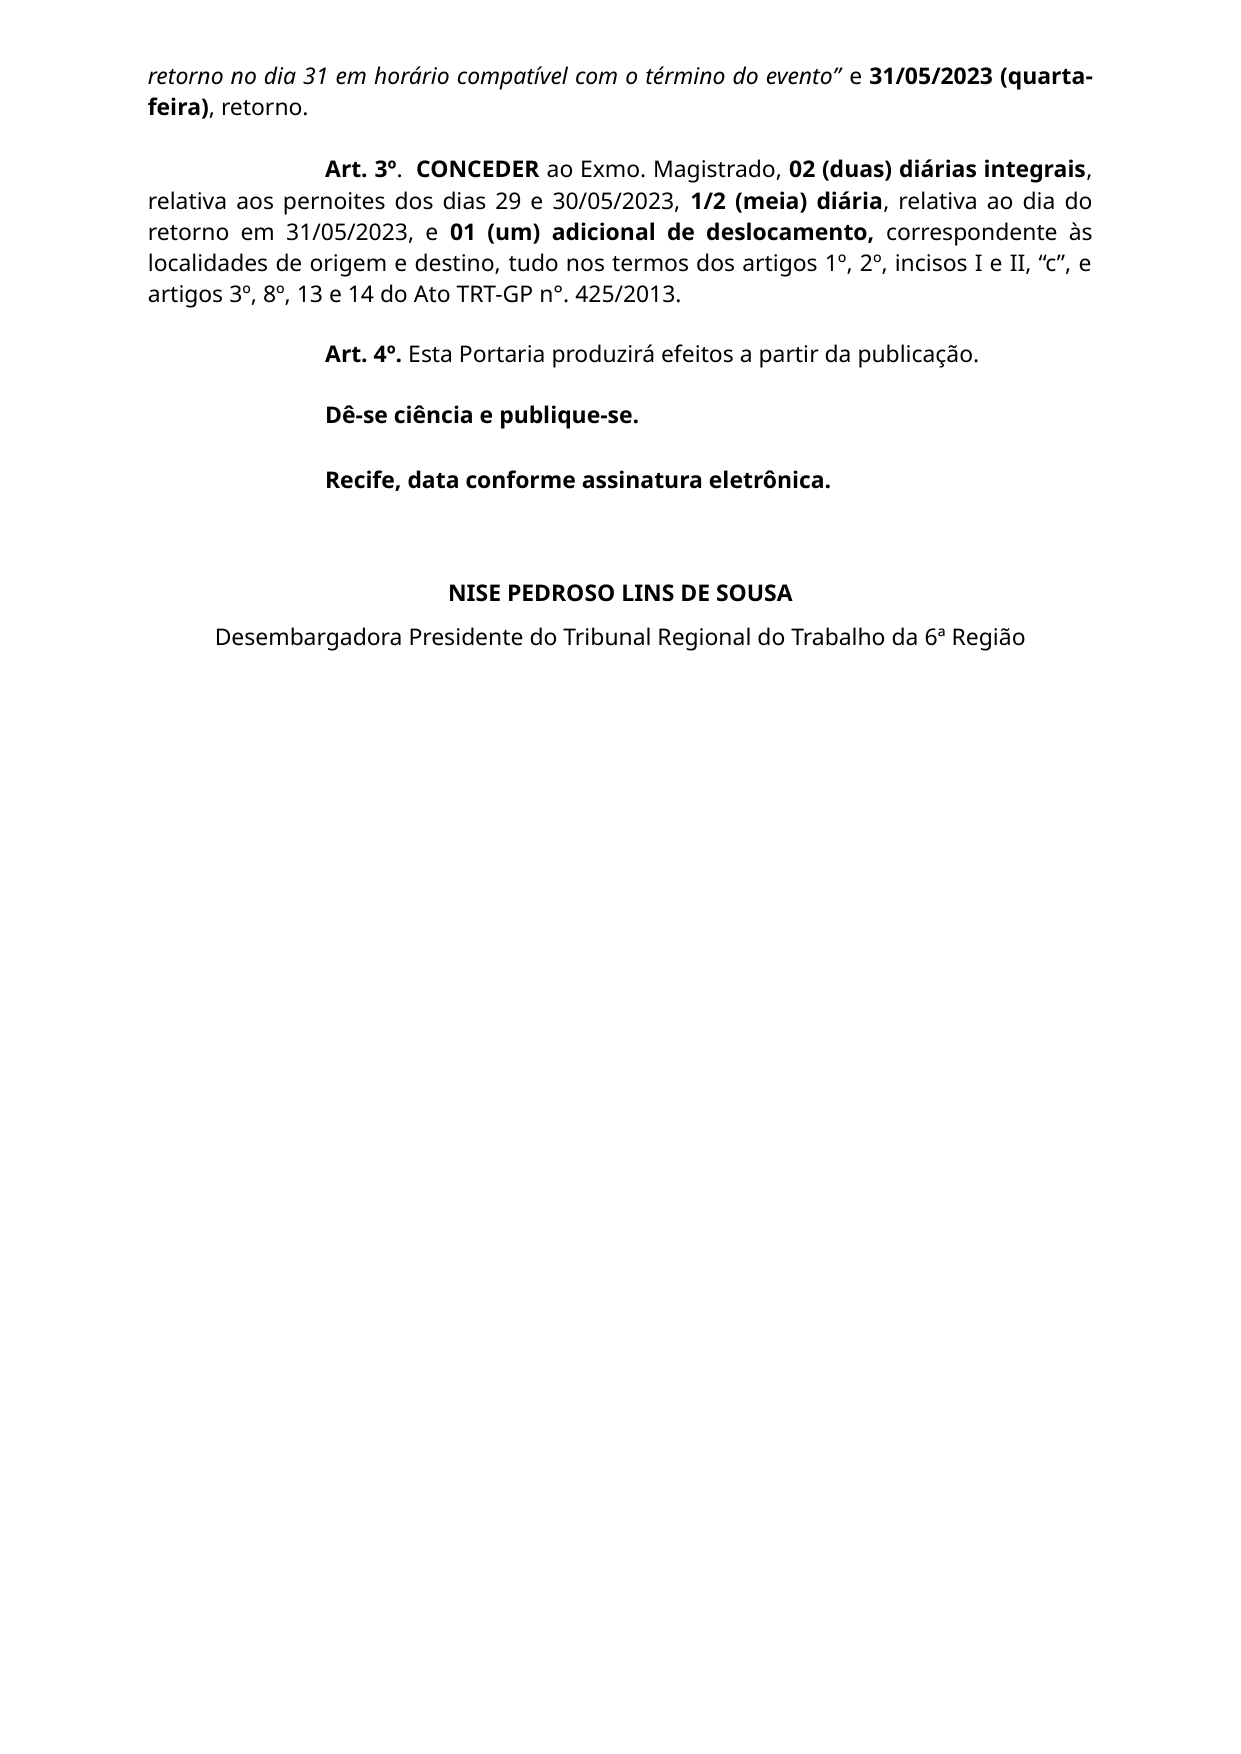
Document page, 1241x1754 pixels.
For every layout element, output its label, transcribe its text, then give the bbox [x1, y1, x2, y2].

text Art. 3º. CONCEDER ao Exmo. Magistrado, 02 (duas) diárias integrais, relativa aos pernoites dos dias 29 e 30/05/2023, 1/2 (meia) diária, relativa ao dia do retorno em 31/05/2023, e 01 (um) adicional de deslocamento, correspondente às localidades de origem e destino, tudo nos termos dos artigos 1º, 2º, incisos I e II, “c”, e artigos 3º, 8º, 13 e 14 do Ato TRT-GP n°. 425/2013. [148, 153, 1093, 309]
text NISE PEDROSO LINS DE SOUSA [148, 577, 1093, 609]
text Desembargadora Presidente do Tribunal Regional do Trabalho da 6ª Região [148, 621, 1093, 652]
text Art. 4º. Esta Portaria produzirá efeitos a partir da publicação. [148, 338, 1092, 369]
text retorno no dia 31 em horário compatível com o término do evento” e 31/05/2023 (quarta-feira), retorno. [148, 59, 1093, 122]
text Recife, data conforme assinatura eletrônica. [148, 464, 1092, 495]
text Dê-se ciência e publique-se. [148, 399, 1092, 430]
